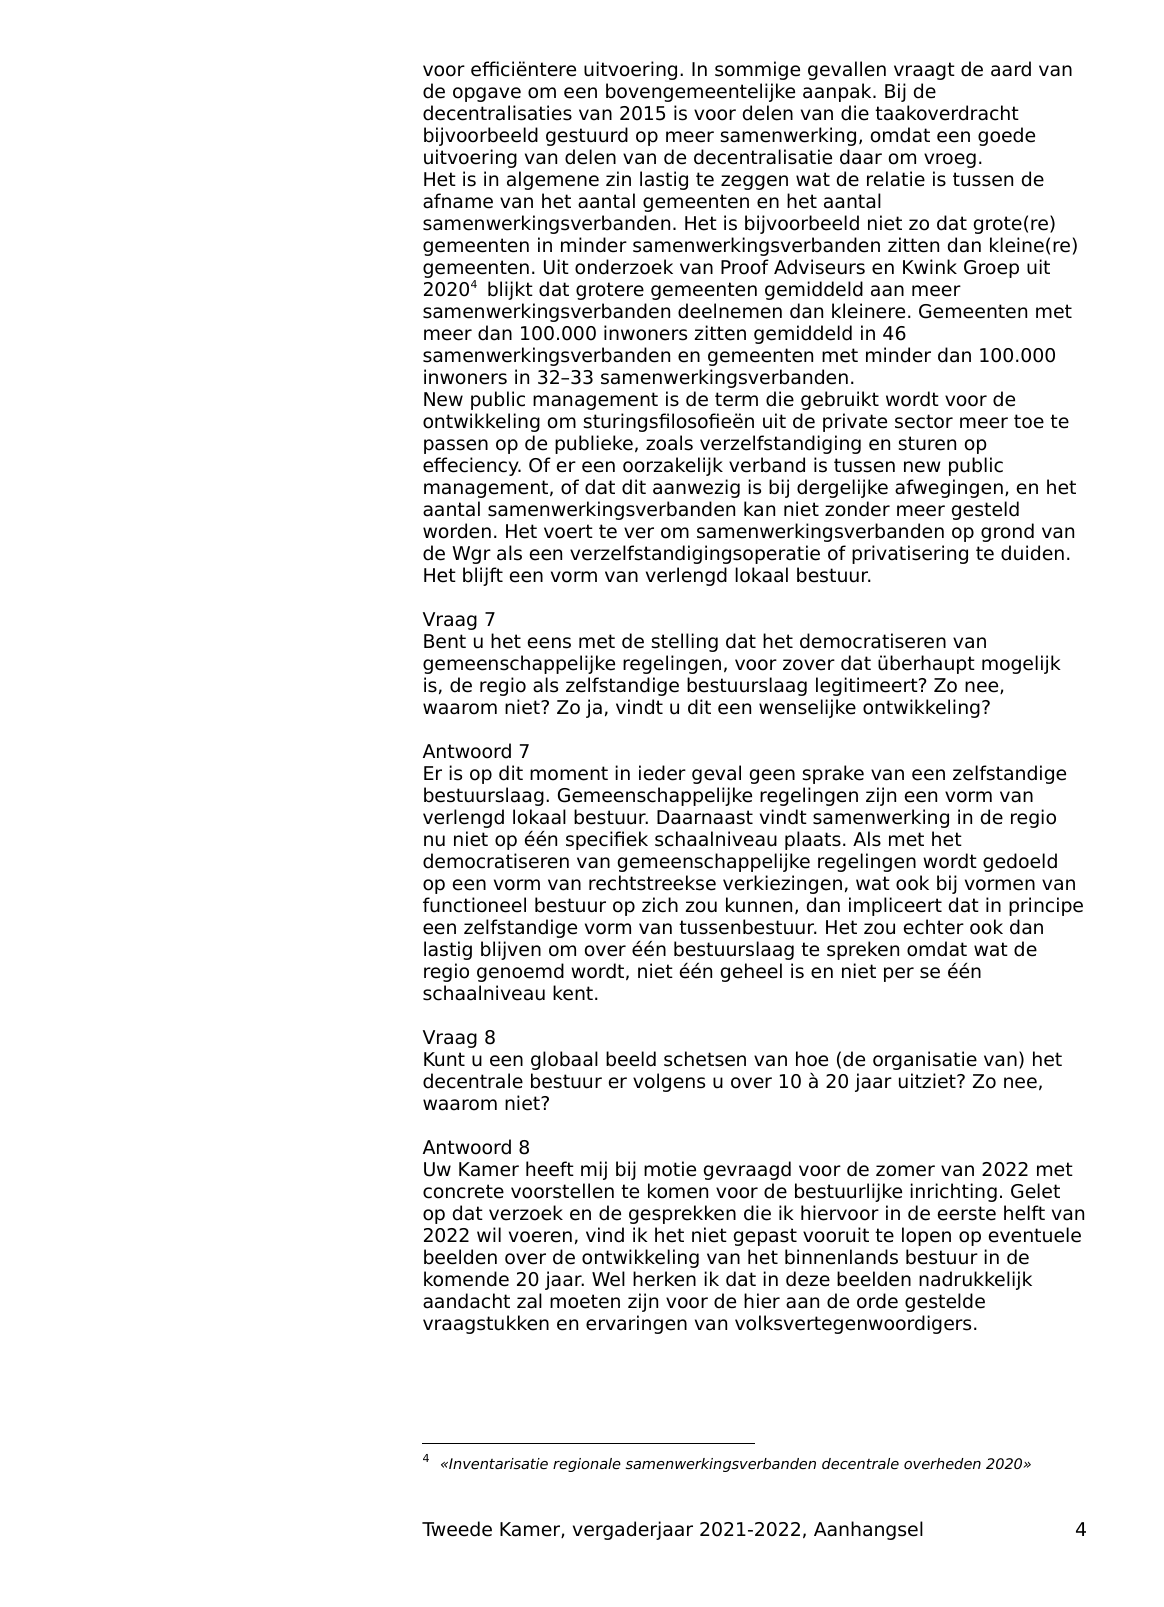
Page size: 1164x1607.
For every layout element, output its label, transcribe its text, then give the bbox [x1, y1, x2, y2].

text voor efficiëntere uitvoering. In sommige gevallen vraagt de aard van de opgave om een bovengemeentelijke aanpak. Bij de decentralisaties van 2015 is voor delen van die taakoverdracht bijvoorbeeld gestuurd op meer samenwerking, omdat een goede uitvoering van delen van de decentralisatie daar om vroeg. [422, 59, 1087, 169]
text Bent u het eens met de stelling dat het democratiseren van gemeenschappelijke regelingen, voor zover dat überhaupt mogelijk is, de regio als zelfstandige bestuurslaag legitimeert? Zo nee, waarom niet? Zo ja, vindt u dit een wenselijke ontwikkeling? [422, 631, 1087, 719]
text Vraag 8 [422, 1027, 1087, 1049]
text Kunt u een globaal beeld schetsen van hoe (de organisatie van) het decentrale bestuur er volgens u over 10 à 20 jaar uitziet? Zo nee, waarom niet? [422, 1049, 1087, 1115]
text «Inventarisatie regionale samenwerkingsverbanden decentrale overheden 2020» [422, 1452, 1087, 1474]
text Er is op dit moment in ieder geval geen sprake van een zelfstandige bestuurslaag. Gemeenschappelijke regelingen zijn een vorm van verlengd lokaal bestuur. Daarnaast vindt samenwerking in de regio nu niet op één specifiek schaalniveau plaats. Als met het democratiseren van gemeenschappelijke regelingen wordt gedoeld op een vorm van rechtstreekse verkiezingen, wat ook bij vormen van functioneel bestuur op zich zou kunnen, dan impliceert dat in principe een zelfstandige vorm van tussenbestuur. Het zou echter ook dan lastig blijven om over één bestuurslaag te spreken omdat wat de regio genoemd wordt, niet één geheel is en niet per se één schaalniveau kent. [422, 763, 1087, 1004]
text Uw Kamer heeft mij bij motie gevraagd voor de zomer van 2022 met concrete voorstellen te komen voor de bestuurlijke inrichting. Gelet op dat verzoek en de gesprekken die ik hiervoor in de eerste helft van 2022 wil voeren, vind ik het niet gepast vooruit te lopen op eventuele beelden over de ontwikkeling van het binnenlands bestuur in de komende 20 jaar. Wel herken ik dat in deze beelden nadrukkelijk aandacht zal moeten zijn voor de hier aan de orde gestelde vraagstukken en ervaringen van volksvertegenwoordigers. [422, 1159, 1087, 1335]
text Het is in algemene zin lastig te zeggen wat de relatie is tussen de afname van het aantal gemeenten en het aantal samenwerkingsverbanden. Het is bijvoorbeeld niet zo dat grote(re) gemeenten in minder samenwerkingsverbanden zitten dan kleine(re) gemeenten. Uit onderzoek van Proof Adviseurs en Kwink Groep uit 2020 blijkt dat grotere gemeenten gemiddeld aan meer samenwerkingsverbanden deelnemen dan kleinere. Gemeenten met meer dan 100.000 inwoners zitten gemiddeld in 46 samenwerkingsverbanden en gemeenten met minder dan 100.000 inwoners in 32–33 samenwerkingsverbanden. [422, 169, 1087, 389]
text New public management is de term die gebruikt wordt voor de ontwikkeling om sturingsfilosofieën uit de private sector meer toe te passen op de publieke, zoals verzelfstandiging en sturen op effeciency. Of er een oorzakelijk verband is tussen new public management, of dat dit aanwezig is bij dergelijke afwegingen, en het aantal samenwerkingsverbanden kan niet zonder meer gesteld worden. Het voert te ver om samenwerkingsverbanden op grond van de Wgr als een verzelfstandigingsoperatie of privatisering te duiden. Het blijft een vorm van verlengd lokaal bestuur. [422, 389, 1087, 587]
text Antwoord 7 [422, 741, 1087, 763]
text Vraag 7 [422, 609, 1087, 631]
text Antwoord 8 [422, 1137, 1087, 1159]
